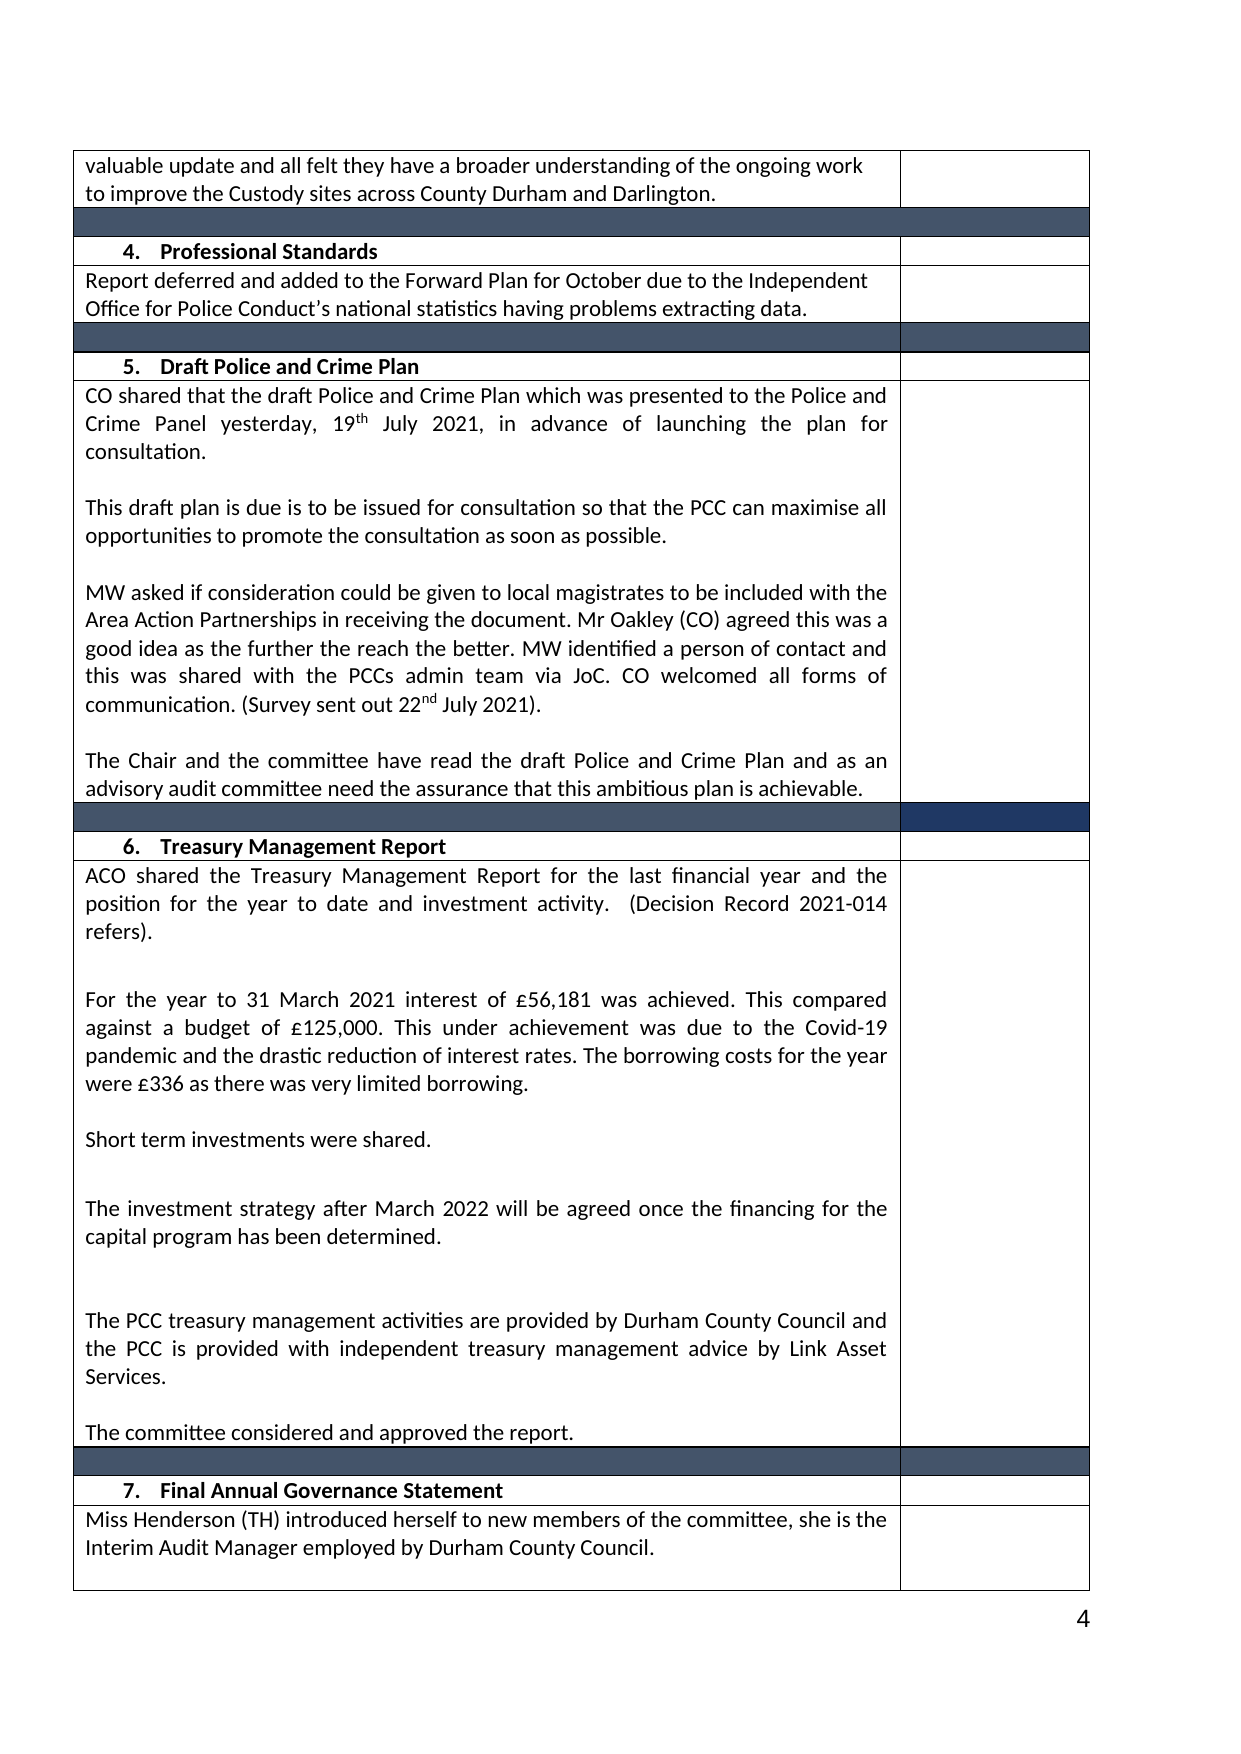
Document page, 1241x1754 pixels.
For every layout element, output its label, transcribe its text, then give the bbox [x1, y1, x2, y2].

table_cell [74, 323, 900, 351]
table_cell CO shared that the draft Police and Crime Plan which was presented to the Police and Crime Panel yesterday, 19th July 2021, in advance of launching the plan for consultation. This draft plan is due is to be issued for consultation so that the PCC can maximise all opportunities to promote the consultation as soon as possible. MW asked if consideration could be given to local magistrates to be included with the Area Action Partnerships in receiving the document. Mr Oakley (CO) agreed this was a good idea as the further the reach the better. MW identified a person of contact and this was shared with the PCCs admin team via JoC. CO welcomed all forms of communication. (Survey sent out 22nd July 2021). The Chair and the committee have read the draft Police and Crime Plan and as an advisory audit committee need the assurance that this ambitious plan is achievable. [74, 381, 900, 802]
table_cell [1090, 236, 1240, 265]
table_cell [901, 237, 1089, 265]
table_cell [901, 1448, 1089, 1475]
table_cell [901, 861, 1089, 1446]
table_cell Miss Henderson (TH) introduced herself to new members of the committee, she is the Interim Audit Manager employed by Durham County Council. [74, 1506, 900, 1589]
table_cell [74, 208, 1089, 236]
table_cell [1090, 802, 1240, 831]
table_cell [901, 832, 1089, 860]
table_cell Report deferred and added to the Forward Plan for October due to the Independent Office for Police Conduct’s national statistics having problems extracting data. [74, 266, 900, 322]
table_cell [1090, 1475, 1240, 1504]
table_cell [901, 266, 1089, 322]
table_cell [901, 1506, 1089, 1589]
table_cell [74, 1448, 900, 1475]
table_cell Draft Police and Crime Plan [74, 353, 900, 380]
table_cell Final Annual Governance Statement [74, 1476, 900, 1504]
table_cell ACO shared the Treasury Management Report for the last financial year and the position for the year to date and investment activity. (Decision Record 2021-014 refers). For the year to 31 March 2021 interest of £56,181 was achieved. This compared against a budget of £125,000. This under achievement was due to the Covid-19 pandemic and the drastic reduction of interest rates. The borrowing costs for the year were £336 as there was very limited borrowing. Short term investments were shared. The investment strategy after March 2022 will be agreed once the financing for the capital program has been determined. The PCC treasury management activities are provided by Durham County Council and the PCC is provided with independent treasury management advice by Link Asset Services. The committee considered and approved the report. [74, 861, 900, 1446]
table_cell [1090, 1505, 1240, 1589]
table_cell Professional Standards [74, 237, 900, 265]
table_cell [1090, 207, 1240, 236]
table_cell valuable update and all felt they have a broader understanding of the ongoing work to improve the Custody sites across County Durham and Darlington. [74, 151, 900, 207]
table_cell [1090, 322, 1240, 351]
table_cell [1090, 380, 1240, 802]
table_cell [901, 803, 1089, 831]
table_cell [1090, 831, 1240, 860]
table_cell [1090, 351, 1240, 380]
table_cell [1090, 860, 1240, 1446]
table_cell [901, 381, 1089, 802]
table_cell [901, 151, 1089, 207]
table_cell [1090, 150, 1240, 207]
table_cell [74, 803, 900, 831]
table_cell [901, 1476, 1089, 1504]
table_cell Treasury Management Report [74, 832, 900, 860]
table_cell [901, 323, 1089, 351]
table_cell [1090, 1446, 1240, 1475]
table_cell [1090, 265, 1240, 322]
table_cell [901, 353, 1089, 380]
